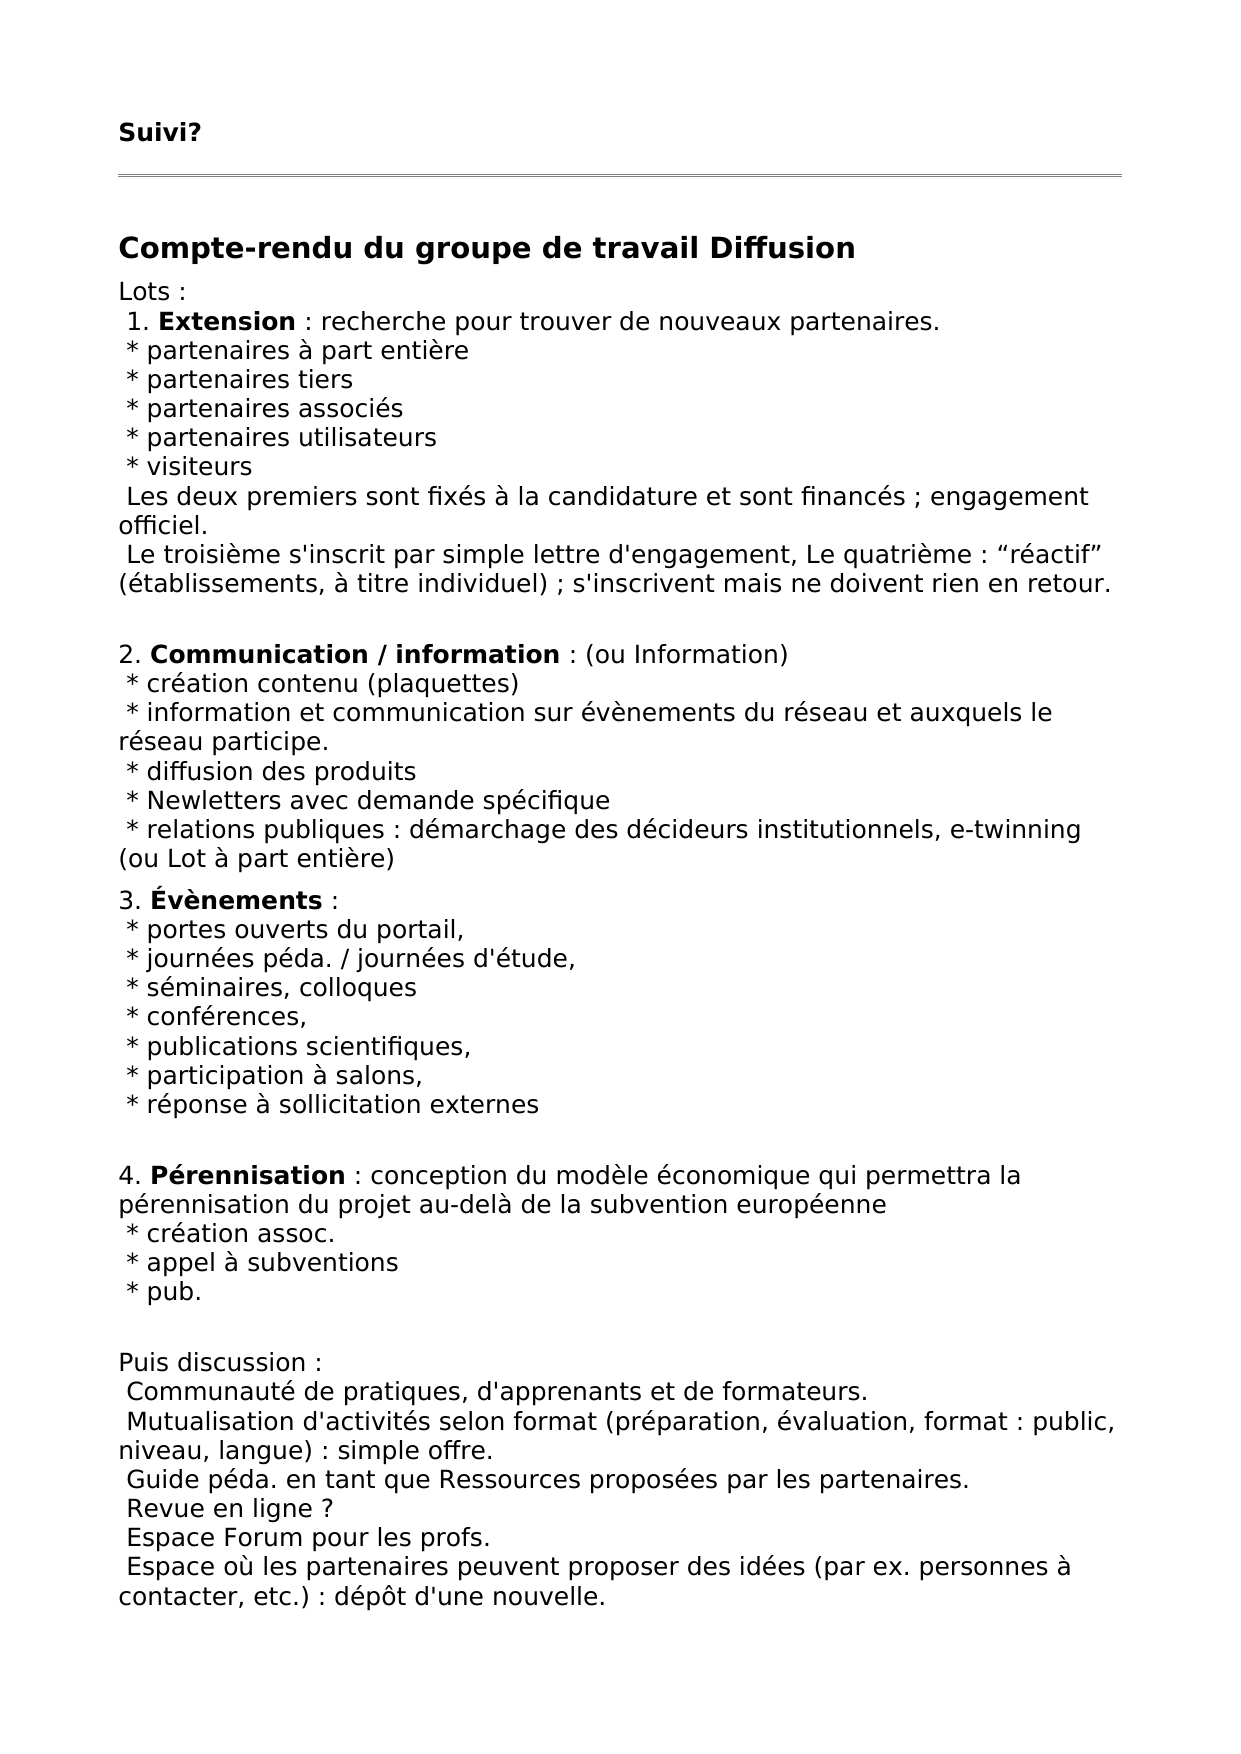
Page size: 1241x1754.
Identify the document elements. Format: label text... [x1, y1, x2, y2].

subtitle Suivi? [118, 118, 1122, 147]
text 2. Communication / information : (ou Information) * création contenu (plaquettes) * information et communication sur évènements du réseau et auxquels le réseau participe. * diffusion des produits * Newletters avec demande spécifique * relations publiques : démarchage des décideurs institutionnels, e-twinning (ou Lot à part entière) [118, 640, 1122, 873]
text Lots : 1. Extension : recherche pour trouver de nouveaux partenaires. * partenaires à part entière * partenaires tiers * partenaires associés * partenaires utilisateurs * visiteurs Les deux premiers sont fixés à la candidature et sont financés ; engagement officiel. Le troisième s'inscrit par simple lettre d'engagement, Le quatrième : “réactif” (établissements, à titre individuel) ; s'inscrivent mais ne doivent rien en retour. [118, 278, 1122, 628]
text 4. Pérennisation : conception du modèle économique qui permettra la pérennisation du projet au-delà de la subvention européenne * création assoc. * appel à subventions * pub. [118, 1161, 1122, 1336]
text Puis discussion : Communauté de pratiques, d'apprenants et de formateurs. Mutualisation d'activités selon format (préparation, évaluation, format : public, niveau, langue) : simple offre. Guide péda. en tant que Ressources proposées par les partenaires. Revue en ligne ? Espace Forum pour les profs. Espace où les partenaires peuvent proposer des idées (par ex. personnes à contacter, etc.) : dépôt d'une nouvelle. [118, 1348, 1122, 1611]
text 3. Évènements : * portes ouverts du portail, * journées péda. / journées d'étude, * séminaires, colloques * conférences, * publications scientifiques, * participation à salons, * réponse à sollicitation externes [118, 886, 1122, 1148]
subtitle Compte-rendu du groupe de travail Diffusion [118, 231, 1122, 265]
